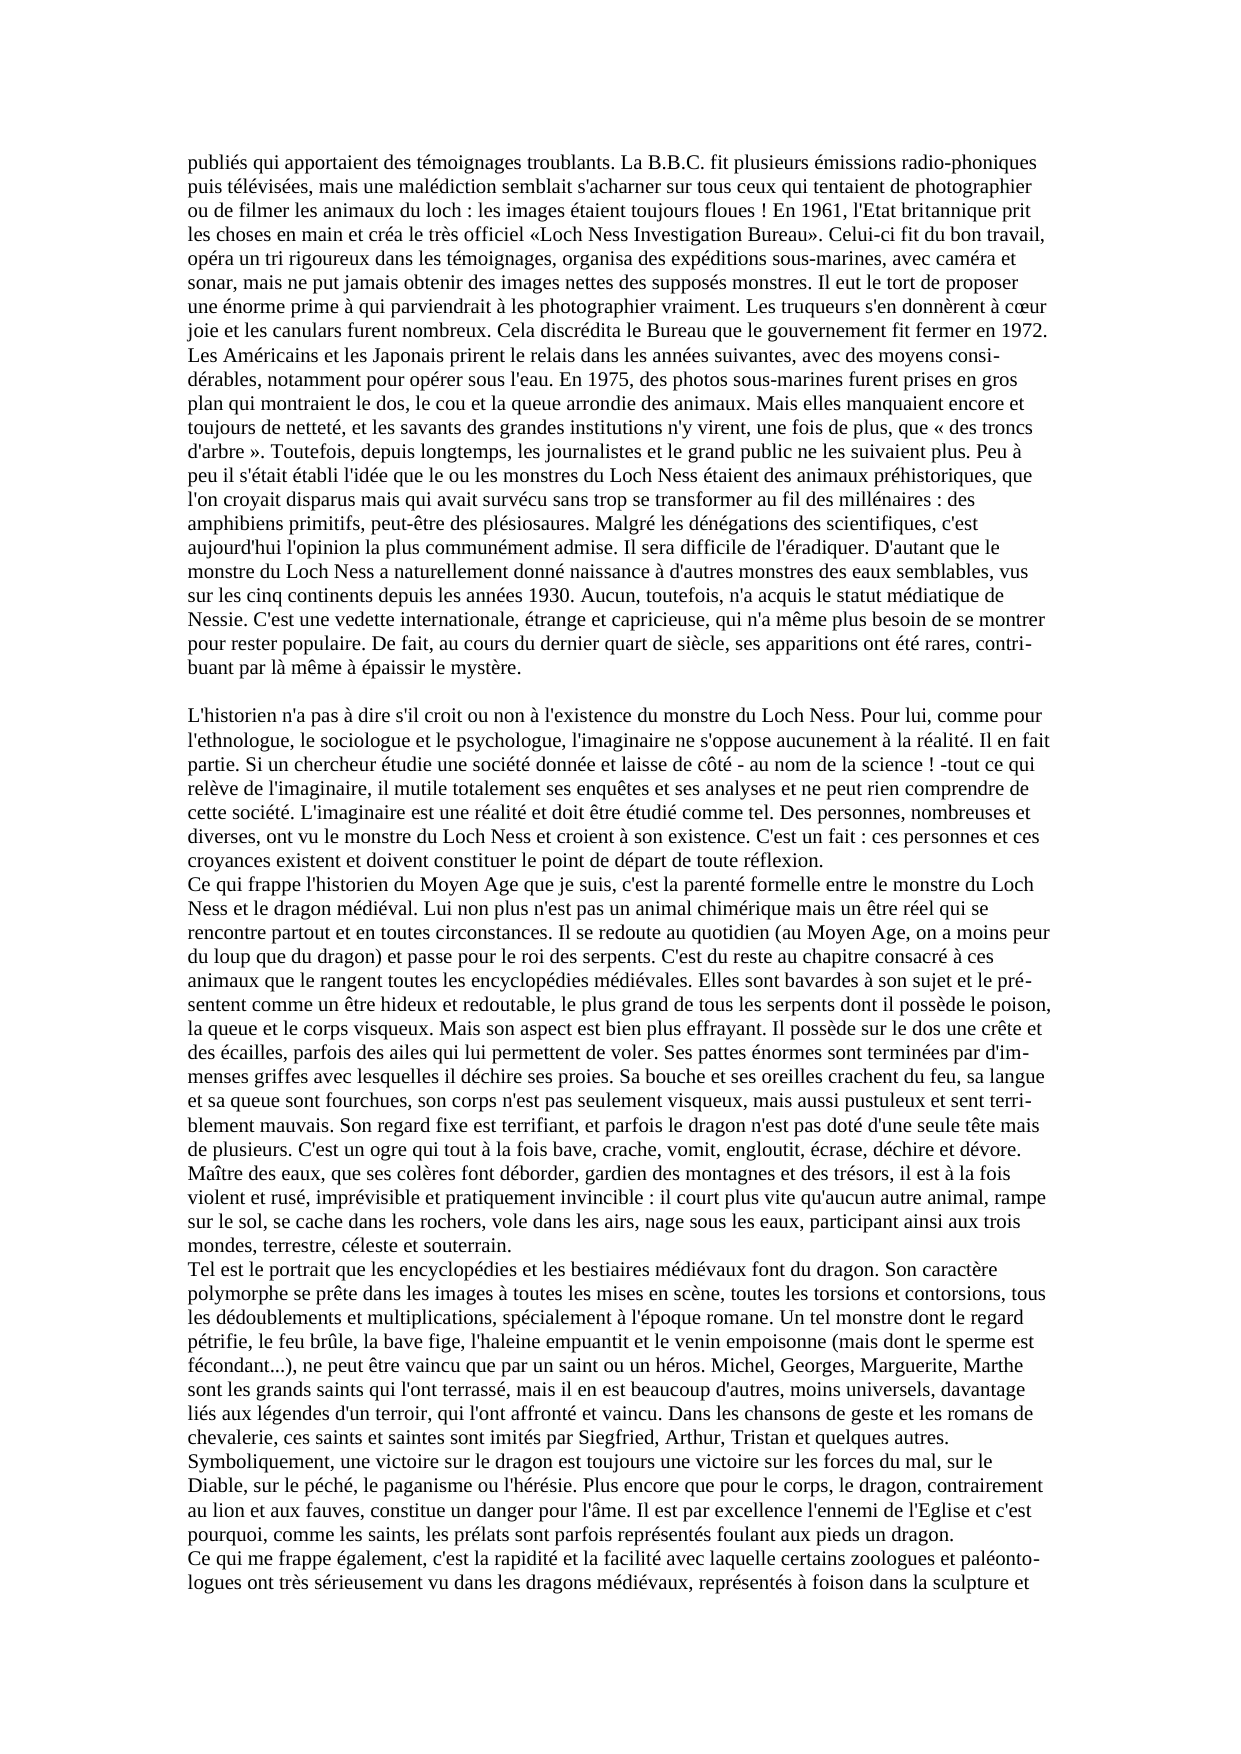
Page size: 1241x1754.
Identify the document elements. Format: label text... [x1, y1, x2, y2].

text L'historien n'a pas à dire s'il croit ou non à l'exis­tence du monstre du Loch Ness. Pour lui, comme pour l'ethnologue, le sociologue et le psychologue, l'imaginaire ne s'oppose aucunement à la réalité. Il en fait partie. Si un chercheur étudie une société donnée et laisse de côté - au nom de la science ! -tout ce qui relève de l'imaginaire, il mutile totale­ment ses enquêtes et ses analyses et ne peut rien comprendre de cette société. L'imaginaire est une réalité et doit être étudié comme tel. Des personnes, nombreuses et diverses, ont vu le monstre du Loch Ness et croient à son existence. C'est un fait : ces per­sonnes et ces croyances existent et doivent consti­tuer le point de départ de toute réflexion. [187, 703, 1053, 872]
text Tel est le portrait que les encyclopédies et les bes­tiaires médiévaux font du dragon. Son caractère polymorphe se prête dans les images à toutes les mises en scène, toutes les torsions et contorsions, tous les dédoublements et multiplications, spéciale­ment à l'époque romane. Un tel monstre dont le regard pétrifie, le feu brûle, la bave fige, l'haleine empuantit et le venin empoisonne (mais dont le sperme est fécondant...), ne peut être vaincu que par un saint ou un héros. Michel, Georges, Marguerite, Marthe sont les grands saints qui l'ont terrassé, mais il en est beaucoup d'autres, moins universels, davantage liés aux légendes d'un terroir, qui l'ont affronté et vaincu. Dans les chansons de geste et les romans de chevalerie, ces saints et saintes sont imi­tés par Siegfried, Arthur, Tristan et quelques autres. Symboliquement, une victoire sur le dragon est tou­jours une victoire sur les forces du mal, sur le Diable, sur le péché, le paganisme ou l'hérésie. Plus encore que pour le corps, le dragon, contrairement au lion et aux fauves, constitue un danger pour l'âme. Il est par excellence l'ennemi de l'Eglise et c'est pourquoi, comme les saints, les prélats sont parfois représentés foulant aux pieds un dragon. [187, 1257, 1053, 1546]
text Ce qui me frappe également, c'est la rapidité et la facilité avec laquelle certains zoologues et paléonto­logues ont très sérieusement vu dans les dragons médiévaux, représentés à foison dans la sculpture et [187, 1546, 1053, 1594]
text Ce qui frappe l'historien du Moyen Age que je suis, c'est la parenté formelle entre le monstre du Loch Ness et le dragon médiéval. Lui non plus n'est pas un animal chimérique mais un être réel qui se rencontre partout et en toutes circonstances. Il se redoute au quotidien (au Moyen Age, on a moins peur du loup que du dragon) et passe pour le roi des serpents. C'est du reste au chapitre consacré à ces animaux que le rangent toutes les encyclopédies médiévales. Elles sont bavardes à son sujet et le pré­sentent comme un être hideux et redoutable, le plus grand de tous les serpents dont il possède le poison, la queue et le corps visqueux. Mais son aspect est bien plus effrayant. Il possède sur le dos une crête et des écailles, parfois des ailes qui lui permettent de voler. Ses pattes énormes sont terminées par d'im­menses griffes avec lesquelles il déchire ses proies. Sa bouche et ses oreilles crachent du feu, sa langue et sa queue sont fourchues, son corps n'est pas seu­lement visqueux, mais aussi pustuleux et sent terri­blement mauvais. Son regard fixe est terrifiant, et parfois le dragon n'est pas doté d'une seule tête mais de plusieurs. C'est un ogre qui tout à la fois bave, crache, vomit, engloutit, écrase, déchire et dévore. Maître des eaux, que ses colères font débor­der, gardien des montagnes et des trésors, il est à la fois violent et rusé, imprévisible et pratiquement invincible : il court plus vite qu'aucun autre animal, rampe sur le sol, se cache dans les rochers, vole dans les airs, nage sous les eaux, participant ainsi aux trois mondes, terrestre, céleste et souterrain. [187, 872, 1053, 1257]
text Les Américains et les Japonais prirent le relais dans les années suivantes, avec des moyens consi­dérables, notamment pour opérer sous l'eau. En 1975, des photos sous-marines furent prises en gros plan qui montraient le dos, le cou et la queue arron­die des animaux. Mais elles manquaient encore et toujours de netteté, et les savants des grandes insti­tutions n'y virent, une fois de plus, que « des troncs d'arbre ». Toutefois, depuis longtemps, les journa­listes et le grand public ne les suivaient plus. Peu à peu il s'était établi l'idée que le ou les monstres du Loch Ness étaient des animaux préhistoriques, que l'on croyait disparus mais qui avait survécu sans trop se transformer au fil des millénaires : des amphibiens primitifs, peut-être des plésiosaures. Malgré les dénégations des scientifiques, c'est aujourd'hui l'opinion la plus communément admise. Il sera difficile de l'éradiquer. D'autant que le monstre du Loch Ness a naturellement donné nais­sance à d'autres monstres des eaux semblables, vus sur les cinq continents depuis les années 1930. Aucun, toutefois, n'a acquis le statut médiatique de Nessie. C'est une vedette internationale, étrange et capricieuse, qui n'a même plus besoin de se montrer pour rester populaire. De fait, au cours du dernier quart de siècle, ses apparitions ont été rares, contri­buant par là même à épaissir le mystère. [187, 342, 1053, 679]
text publiés qui apportaient des témoignages troublants. La B.B.C. fit plusieurs émissions radio-phoniques puis télévisées, mais une malédiction semblait s'acharner sur tous ceux qui tentaient de photographier ou de filmer les animaux du loch : les images étaient toujours floues ! En 1961, l'Etat bri­tannique prit les choses en main et créa le très offi­ciel «Loch Ness Investigation Bureau». Celui-ci fit du bon travail, opéra un tri rigoureux dans les témoignages, organisa des expéditions sous-marines, avec caméra et sonar, mais ne put jamais obtenir des images nettes des supposés monstres. Il eut le tort de proposer une énorme prime à qui par­viendrait à les photographier vraiment. Les tru­queurs s'en donnèrent à cœur joie et les canulars furent nombreux. Cela discrédita le Bureau que le gouvernement fit fermer en 1972. [187, 150, 1053, 342]
